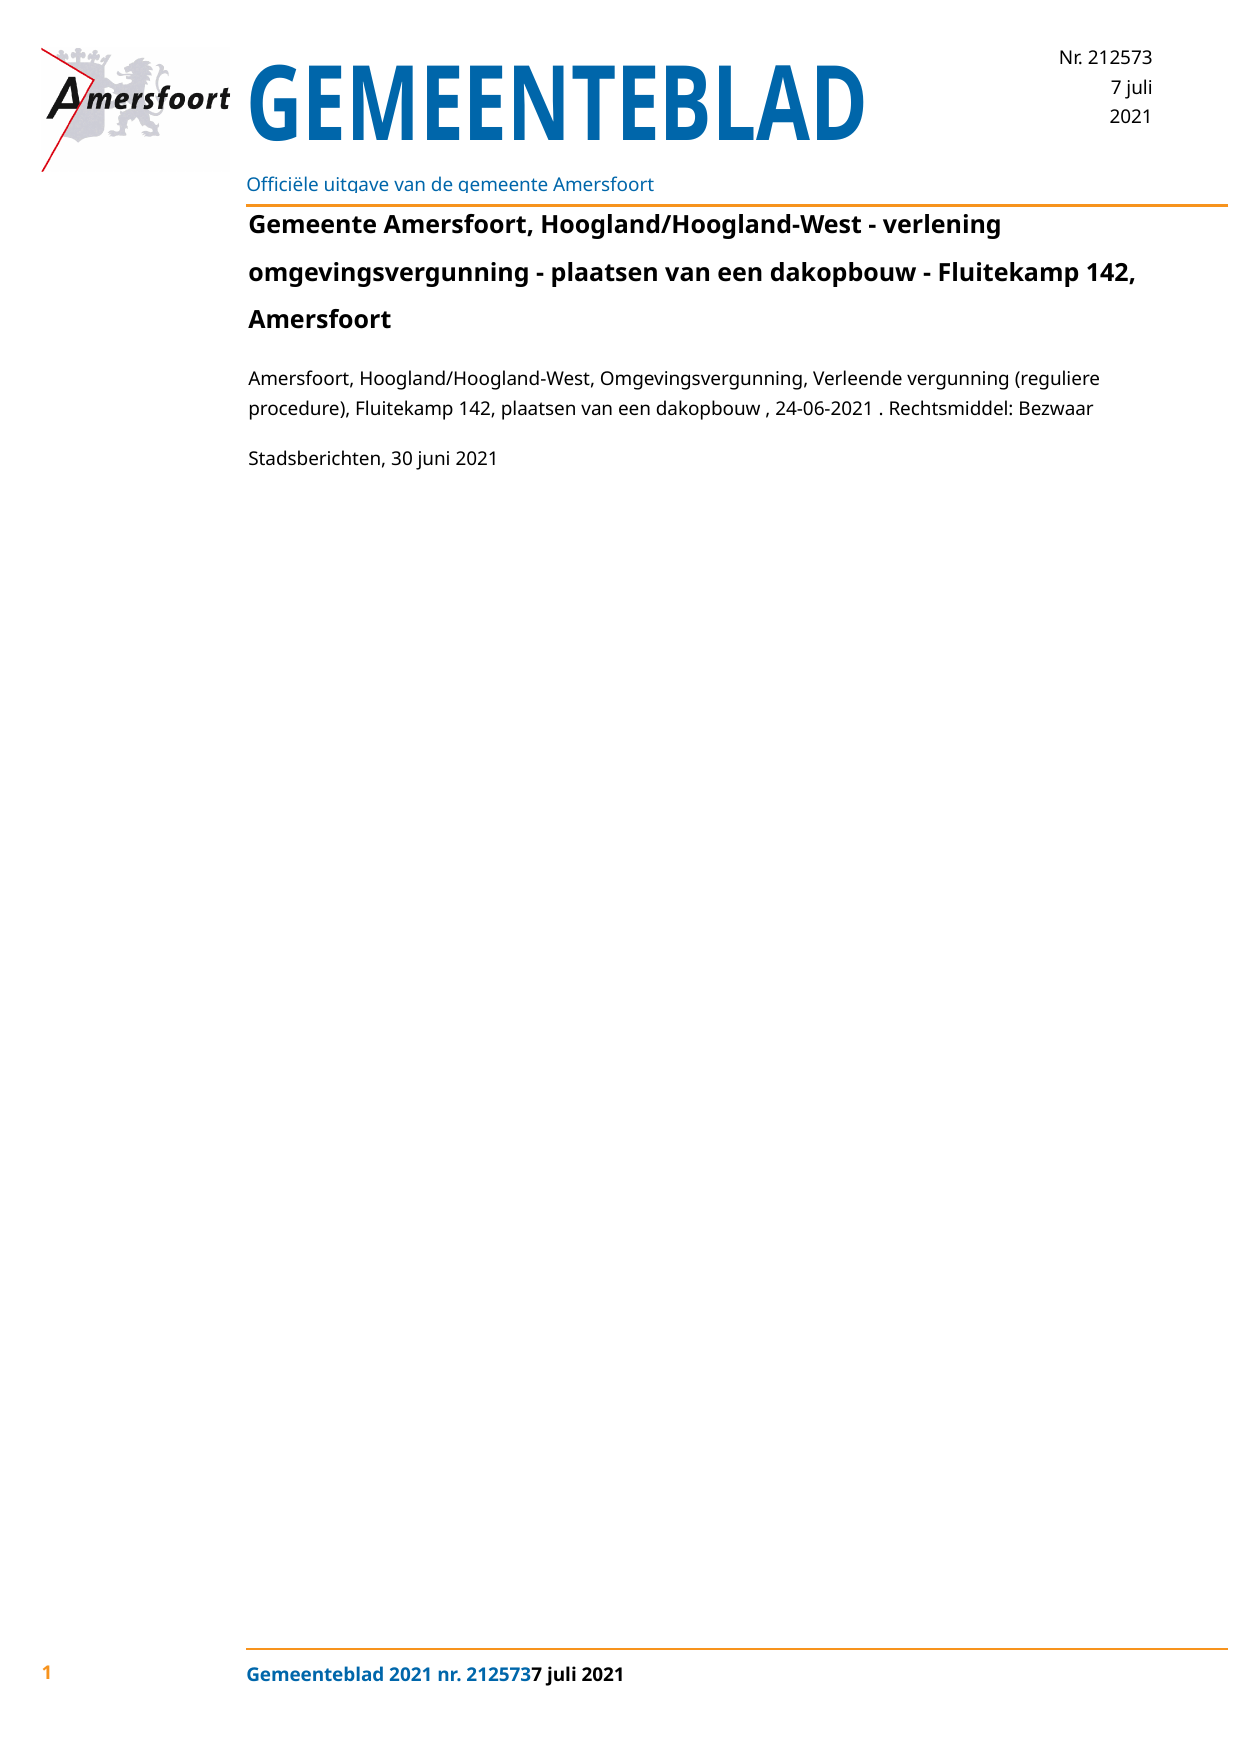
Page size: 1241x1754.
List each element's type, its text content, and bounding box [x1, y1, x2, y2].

text Stadsberichten, 30 juni 2021 [248, 446, 1152, 471]
picture [41, 47, 231, 172]
text Gemeente Amersfoort, Hoogland/Hoogland-West - verlening omgevingsvergunning - plaatsen van een dakopbouw - Fluitekamp 142, Amersfoort [248, 207, 1152, 336]
text Amersfoort, Hoogland/Hoogland-West, Omgevingsvergunning, Verleende vergunning (reguliere procedure), Fluitekamp 142, plaatsen van een dakopbouw , 24-06-2021 . Rechtsmiddel: Bezwaar [248, 366, 1152, 421]
